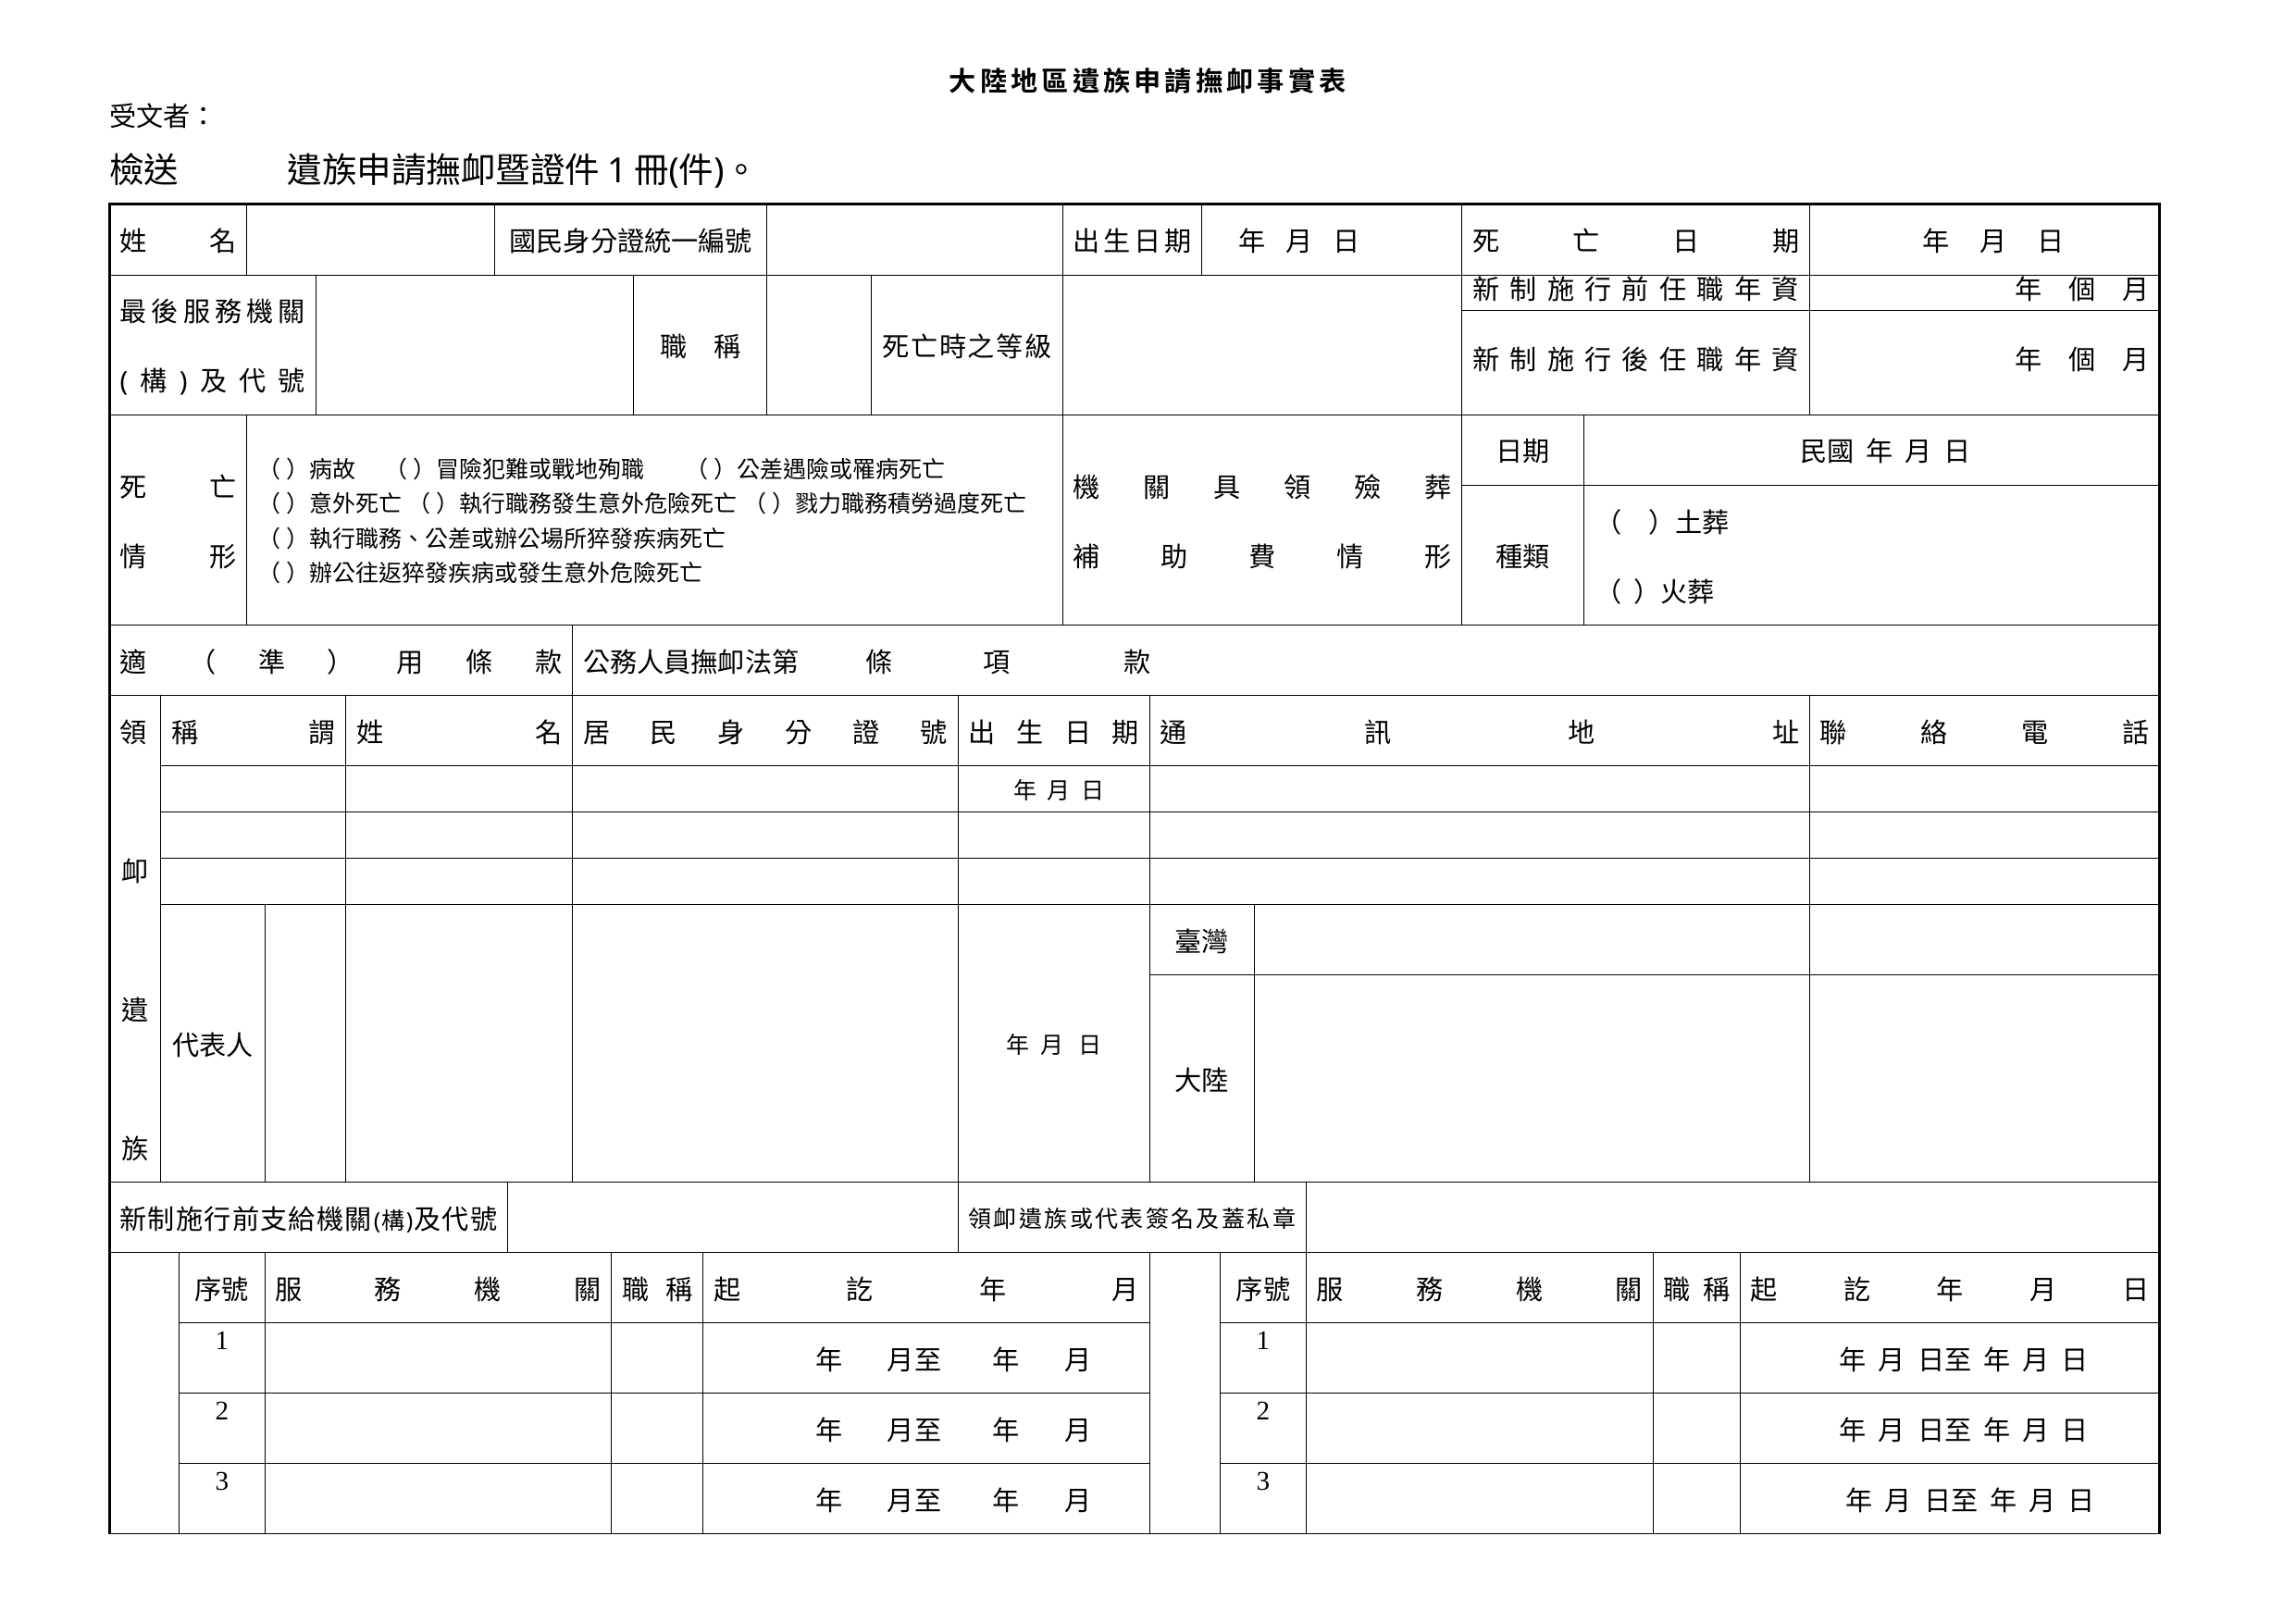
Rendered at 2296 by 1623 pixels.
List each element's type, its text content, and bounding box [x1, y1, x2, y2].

table_cell 年個月 [1810, 276, 2158, 309]
table_cell [346, 859, 572, 904]
table_cell 大陸 [1150, 975, 1254, 1182]
table_cell 新制施行前任職年資 [1462, 276, 1809, 309]
text 檢送 遺族申請撫卹暨證件1冊(件)。 [109, 132, 2186, 202]
table_cell 公務人員撫卹法第 條 項 款 [573, 626, 2158, 695]
table_cell [1307, 1323, 1653, 1393]
table_cell 3 [1221, 1464, 1306, 1533]
table_header 國民身分證統一編號 [495, 205, 766, 275]
table_cell 年 月 日至 年 月 日 [1741, 1323, 2158, 1393]
table_cell 年 月 日至 年 月 日 [1741, 1464, 2158, 1533]
table_cell 機關具領殮葬 補助費情形 [1063, 415, 1461, 625]
table_cell [1810, 766, 2158, 812]
table_cell [161, 812, 345, 858]
table_cell [959, 859, 1149, 904]
table_cell 年 月 日至 年 月 日 [1741, 1394, 2158, 1463]
table_cell [316, 276, 633, 415]
table_cell [573, 812, 958, 858]
table_cell [161, 766, 345, 812]
table_cell [1307, 1464, 1653, 1533]
table_cell [161, 859, 345, 904]
table_cell 2 [180, 1394, 265, 1463]
table_cell 臺灣 [1150, 905, 1254, 974]
text 受文者： [109, 98, 2186, 132]
table_cell [1150, 812, 1809, 858]
table_cell [266, 1394, 611, 1463]
table_cell 年 月至 年 月 [703, 1464, 1149, 1533]
table_cell [1810, 905, 2158, 974]
table_cell [1810, 975, 2158, 1182]
table_cell 稱謂 [161, 696, 345, 765]
table_cell [959, 812, 1149, 858]
table_cell [1654, 1323, 1740, 1393]
table_cell [1255, 905, 1809, 974]
table_cell [1654, 1394, 1740, 1463]
table_cell [1307, 1183, 2158, 1252]
table_cell [1654, 1464, 1740, 1533]
table_cell 領卹遺族或代表簽名及蓋私章 [959, 1183, 1306, 1252]
table_cell [1255, 975, 1809, 1182]
table_cell 領 卹 遺 族 [111, 696, 160, 1182]
table_cell 年 月至 年 月 [703, 1394, 1149, 1463]
table_cell 服務機關 [266, 1253, 611, 1322]
table_header [247, 205, 494, 275]
table_cell 年 月 日 [959, 905, 1149, 1182]
table_cell 序號 [180, 1253, 265, 1322]
table_cell 年 月 日 [959, 766, 1149, 812]
table_cell 退撫新制實施前 歷任職務 [111, 1253, 179, 1533]
table_cell （ ）土葬 （ ）火葬 [1584, 486, 2158, 625]
table_cell 新制施行後任職年資 [1462, 311, 1809, 415]
text 大陸地區遺族申請撫卹事實表 [109, 63, 2186, 98]
table_header 死亡日期 [1462, 205, 1809, 275]
table_cell 年個月 [1810, 311, 2158, 415]
table_header 年 月 日 [1202, 205, 1461, 275]
table_cell 職稱 [612, 1253, 702, 1322]
table_cell [573, 766, 958, 812]
table_cell 適（準）用條款 [111, 626, 572, 695]
table_header 年 月 日 [1810, 205, 2158, 275]
table_cell 職 稱 [634, 276, 766, 415]
table_cell 2 [1221, 1394, 1306, 1463]
table_cell [266, 905, 345, 1182]
table_cell 年 月至 年 月 [703, 1323, 1149, 1393]
table_header 姓名 [111, 205, 246, 275]
table_cell 出生日期 [959, 696, 1149, 765]
table_cell 1 [1221, 1323, 1306, 1393]
table_header [767, 205, 1062, 275]
table_cell [346, 812, 572, 858]
table_cell [1810, 859, 2158, 904]
table_cell 死亡時之等級 [872, 276, 1062, 415]
table_cell [346, 766, 572, 812]
table_cell 職稱 [1654, 1253, 1740, 1322]
table_cell （ ）病故 （ ）冒險犯難或戰地殉職 （ ）公差遇險或罹病死亡 （ ）意外死亡 （ ）執行職務發生意外危險死亡 （ ）戮力職務積勞過度死亡 （ ）執行職務、公差或辦公場所猝發疾病死亡 （ ）辦公往返猝發疾病或發生意外危險死亡 [247, 415, 1062, 625]
table_cell [612, 1394, 702, 1463]
table_cell [1307, 1394, 1653, 1463]
table_cell [1063, 276, 1461, 415]
table_cell 退撫新制實施後 歷任職務 [1150, 1253, 1220, 1533]
table_cell [508, 1183, 958, 1252]
table_cell [612, 1464, 702, 1533]
table_cell [346, 905, 572, 1182]
table_cell 最後服務機關(構)及代號 [111, 276, 316, 415]
table_cell [612, 1323, 702, 1393]
table_cell 3 [180, 1464, 265, 1533]
table_cell [1150, 859, 1809, 904]
table_cell 日期 [1462, 415, 1583, 485]
table_cell 起訖年月日 [1741, 1253, 2158, 1322]
table_cell [266, 1323, 611, 1393]
table_cell 服務機關 [1307, 1253, 1653, 1322]
table_cell 種類 [1462, 486, 1583, 625]
table_cell 居民身分證號 [573, 696, 958, 765]
table_cell 起訖年月 [703, 1253, 1149, 1322]
table_cell 死亡 情形 [111, 415, 246, 625]
table_header 出生日期 [1063, 205, 1201, 275]
table_cell [266, 1464, 611, 1533]
table_cell [573, 905, 958, 1182]
table_cell [573, 859, 958, 904]
table_cell 聯絡電話 [1810, 696, 2158, 765]
table_cell 代表人 [161, 905, 265, 1182]
table_cell 序號 [1221, 1253, 1306, 1322]
table_cell 1 [180, 1323, 265, 1393]
table_cell 通訊地址 [1150, 696, 1809, 765]
table_cell 姓名 [346, 696, 572, 765]
table_cell 新制施行前支給機關(構)及代號 [111, 1183, 507, 1252]
table_cell 民國 年 月 日 [1584, 415, 2158, 485]
table_cell [1150, 766, 1809, 812]
table_cell [1810, 812, 2158, 858]
table_cell [767, 276, 871, 415]
